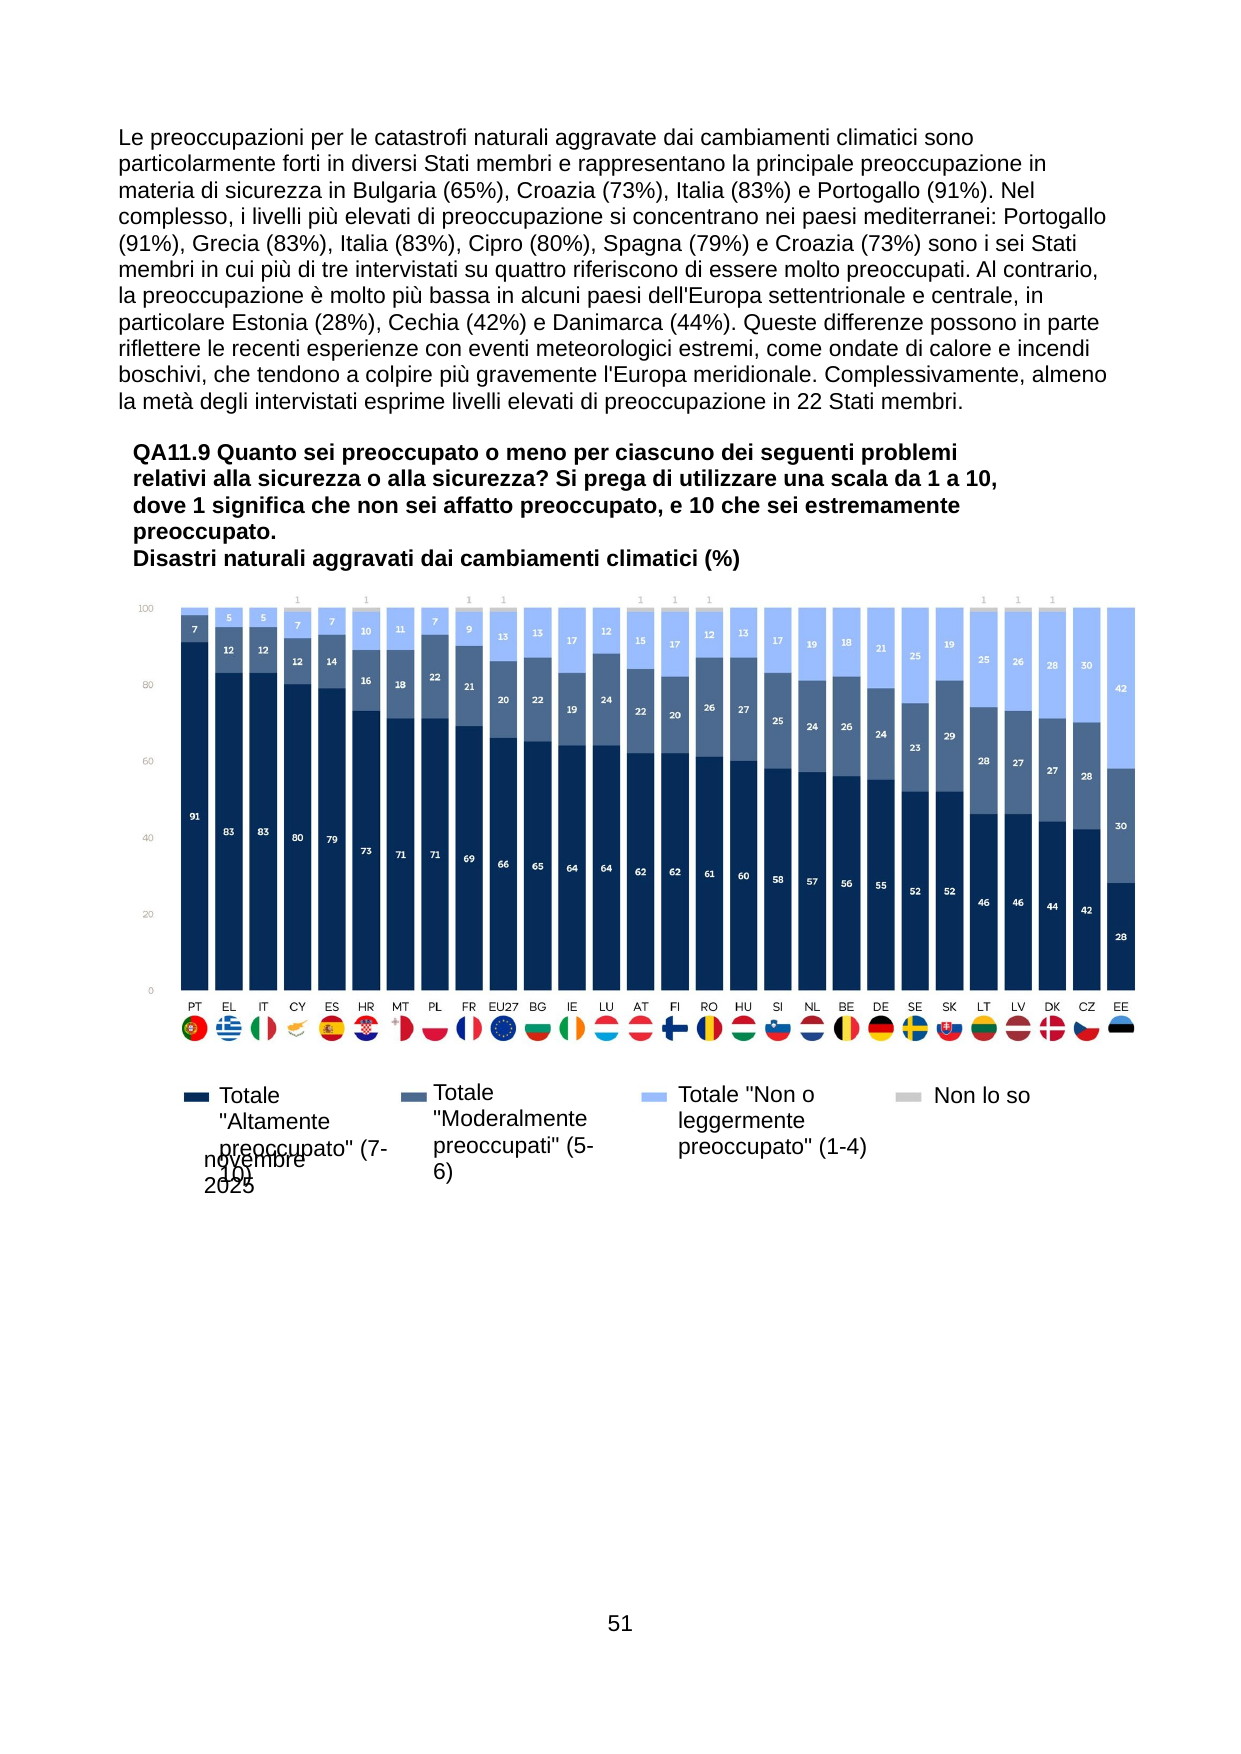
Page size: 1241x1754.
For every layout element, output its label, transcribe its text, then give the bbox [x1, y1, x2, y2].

picture [176, 1083, 926, 1105]
text Le preoccupazioni per le catastrofi naturali aggravate dai cambiamenti climatici sono particolarmente forti in diversi Stati membri e rappresentano la principale preoccupazione in materia di sicurezza in Bulgaria (65%), Croazia (73%), Italia (83%) e Portogallo (91%). Nel complesso, i livelli più elevati di preoccupazione si concentrano nei paesi mediterranei: Portogallo (91%), Grecia (83%), Italia (83%), Cipro (80%), Spagna (79%) e Croazia (73%) sono i sei Stati membri in cui più di tre intervistati su quattro riferiscono di essere molto preoccupati. Al contrario, la preoccupazione è molto più bassa in alcuni paesi dell'Europa settentrionale e centrale, in particolare Estonia (28%), Cechia (42%) e Danimarca (44%). Queste differenze possono in parte riflettere le recenti esperienze con eventi meteorologici estremi, come ondate di calore e incendi boschivi, che tendono a colpire più gravemente l'Europa meridionale. Complessivamente, almeno la metà degli intervistati esprime livelli elevati di preoccupazione in 22 Stati membri. [118, 124, 1122, 414]
picture [129, 585, 1141, 1044]
